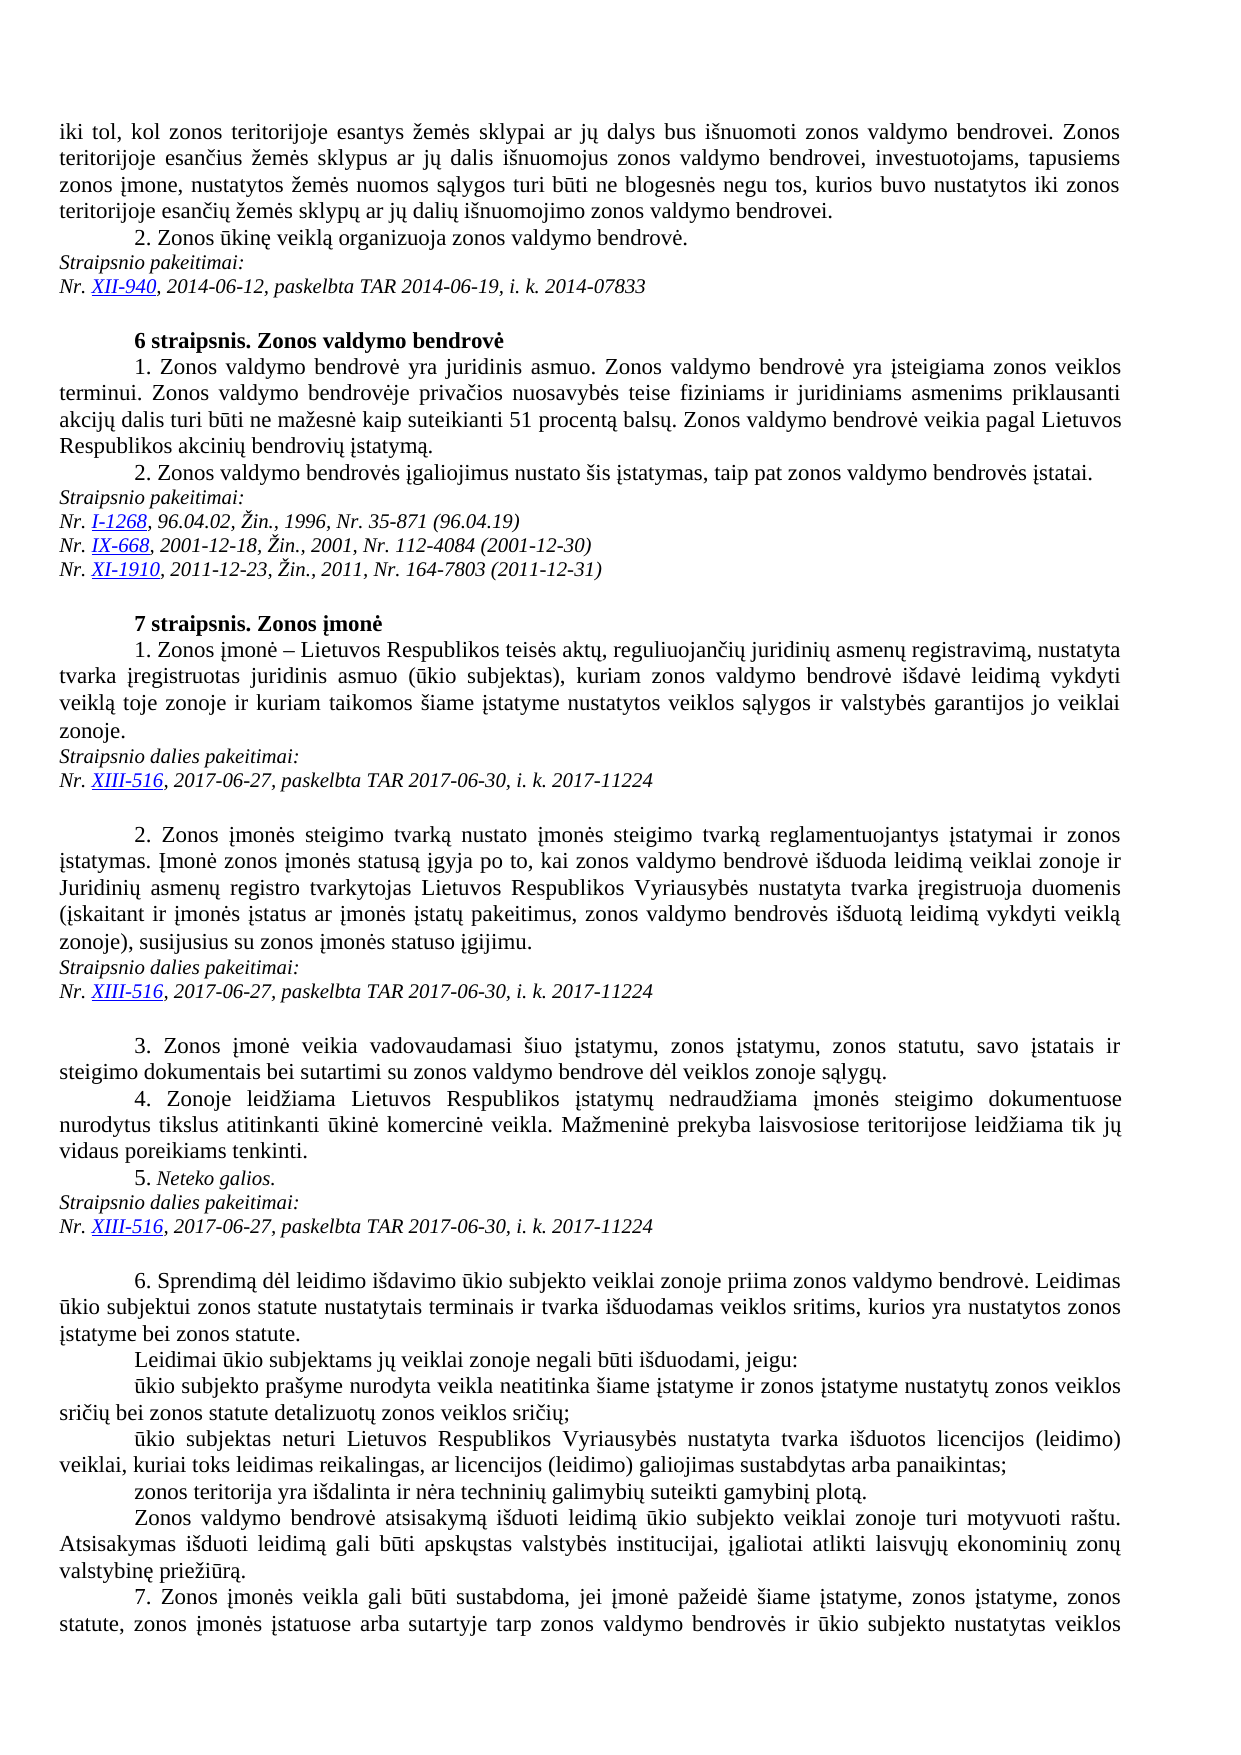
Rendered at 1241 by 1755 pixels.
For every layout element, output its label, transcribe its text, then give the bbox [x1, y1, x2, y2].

text 2. Zonos valdymo bendrovės įgaliojimus nustato šis įstatymas, taip pat zonos valdymo bendrovės įstatai. [59, 458, 1122, 485]
text Leidimai ūkio subjektams jų veiklai zonoje negali būti išduodami, jeigu: [59, 1346, 1122, 1372]
text ūkio subjektas neturi Lietuvos Respublikos Vyriausybės nustatyta tvarka išduotos licencijos (leidimo) veiklai, kuriai toks leidimas reikalingas, ar licencijos (leidimo) galiojimas sustabdytas arba panaikintas; [59, 1425, 1122, 1478]
text Nr. IX-668, 2001-12-18, Žin., 2001, Nr. 112-4084 (2001-12-30) [59, 533, 1122, 557]
text 3. Zonos įmonė veikia vadovaudamasi šiuo įstatymu, zonos įstatymu, zonos statutu, savo įstatais ir steigimo dokumentais bei sutartimi su zonos valdymo bendrove dėl veiklos zonoje sąlygų. [59, 1032, 1122, 1085]
text Straipsnio pakeitimai: [59, 485, 1122, 509]
text zonos teritorija yra išdalinta ir nėra techninių galimybių suteikti gamybinį plotą. [59, 1478, 1122, 1504]
text Straipsnio pakeitimai: [59, 250, 1122, 274]
text 5. Neteko galios. [59, 1164, 1122, 1190]
text Nr. I-1268, 96.04.02, Žin., 1996, Nr. 35-871 (96.04.19) [59, 509, 1122, 533]
text Zonos valdymo bendrovė atsisakymą išduoti leidimą ūkio subjekto veiklai zonoje turi motyvuoti raštu. Atsisakymas išduoti leidimą gali būti apskųstas valstybės institucijai, įgaliotai atlikti laisvųjų ekonominių zonų valstybinę priežiūrą. [59, 1504, 1122, 1583]
text Straipsnio dalies pakeitimai: [59, 744, 1122, 768]
text 7. Zonos įmonės veikla gali būti sustabdoma, jei įmonė pažeidė šiame įstatyme, zonos įstatyme, zonos statute, zonos įmonės įstatuose arba sutartyje tarp zonos valdymo bendrovės ir ūkio subjekto nustatytas veiklos [59, 1583, 1122, 1636]
text Nr. XI-1910, 2011-12-23, Žin., 2011, Nr. 164-7803 (2011-12-31) [59, 557, 1122, 581]
text Nr. XIII-516, 2017-06-27, paskelbta TAR 2017-06-30, i. k. 2017-11224 [59, 768, 1122, 792]
text 4. Zonoje leidžiama Lietuvos Respublikos įstatymų nedraudžiama įmonės steigimo dokumentuose nurodytus tikslus atitinkanti ūkinė komercinė veikla. Mažmeninė prekyba laisvosiose teritorijose leidžiama tik jų vidaus poreikiams tenkinti. [59, 1085, 1122, 1164]
text 1. Zonos valdymo bendrovė yra juridinis asmuo. Zonos valdymo bendrovė yra įsteigiama zonos veiklos terminui. Zonos valdymo bendrovėje privačios nuosavybės teise fiziniams ir juridiniams asmenims priklausanti akcijų dalis turi būti ne mažesnė kaip suteikianti 51 procentą balsų. Zonos valdymo bendrovė veikia pagal Lietuvos Respublikos akcinių bendrovių įstatymą. [59, 353, 1122, 458]
text Nr. XIII-516, 2017-06-27, paskelbta TAR 2017-06-30, i. k. 2017-11224 [59, 979, 1122, 1003]
text 2. Zonos ūkinę veiklą organizuoja zonos valdymo bendrovė. [59, 223, 1122, 250]
text 6 straipsnis. Zonos valdymo bendrovė [59, 327, 1122, 353]
text Straipsnio dalies pakeitimai: [59, 955, 1122, 979]
text ūkio subjekto prašyme nurodyta veikla neatitinka šiame įstatyme ir zonos įstatyme nustatytų zonos veiklos sričių bei zonos statute detalizuotų zonos veiklos sričių; [59, 1372, 1122, 1425]
text 2. Zonos įmonės steigimo tvarką nustato įmonės steigimo tvarką reglamentuojantys įstatymai ir zonos įstatymas. Įmonė zonos įmonės statusą įgyja po to, kai zonos valdymo bendrovė išduoda leidimą veiklai zonoje ir Juridinių asmenų registro tvarkytojas Lietuvos Respublikos Vyriausybės nustatyta tvarka įregistruoja duomenis (įskaitant ir įmonės įstatus ar įmonės įstatų pakeitimus, zonos valdymo bendrovės išduotą leidimą vykdyti veiklą zonoje), susijusius su zonos įmonės statuso įgijimu. [59, 821, 1122, 955]
text 6. Sprendimą dėl leidimo išdavimo ūkio subjekto veiklai zonoje priima zonos valdymo bendrovė. Leidimas ūkio subjektui zonos statute nustatytais terminais ir tvarka išduodamas veiklos sritims, kurios yra nustatytos zonos įstatyme bei zonos statute. [59, 1267, 1122, 1346]
text Nr. XII-940, 2014-06-12, paskelbta TAR 2014-06-19, i. k. 2014-07833 [59, 274, 1122, 298]
text Straipsnio dalies pakeitimai: [59, 1190, 1122, 1214]
text 1. Zonos įmonė – Lietuvos Respublikos teisės aktų, reguliuojančių juridinių asmenų registravimą, nustatyta tvarka įregistruotas juridinis asmuo (ūkio subjektas), kuriam zonos valdymo bendrovė išdavė leidimą vykdyti veiklą toje zonoje ir kuriam taikomos šiame įstatyme nustatytos veiklos sąlygos ir valstybės garantijos jo veiklai zonoje. [59, 636, 1122, 744]
text 7 straipsnis. Zonos įmonė [59, 610, 1122, 636]
text Nr. XIII-516, 2017-06-27, paskelbta TAR 2017-06-30, i. k. 2017-11224 [59, 1214, 1122, 1238]
text iki tol, kol zonos teritorijoje esantys žemės sklypai ar jų dalys bus išnuomoti zonos valdymo bendrovei. Zonos teritorijoje esančius žemės sklypus ar jų dalis išnuomojus zonos valdymo bendrovei, investuotojams, tapusiems zonos įmone, nustatytos žemės nuomos sąlygos turi būti ne blogesnės negu tos, kurios buvo nustatytos iki zonos teritorijoje esančių žemės sklypų ar jų dalių išnuomojimo zonos valdymo bendrovei. [59, 118, 1122, 223]
